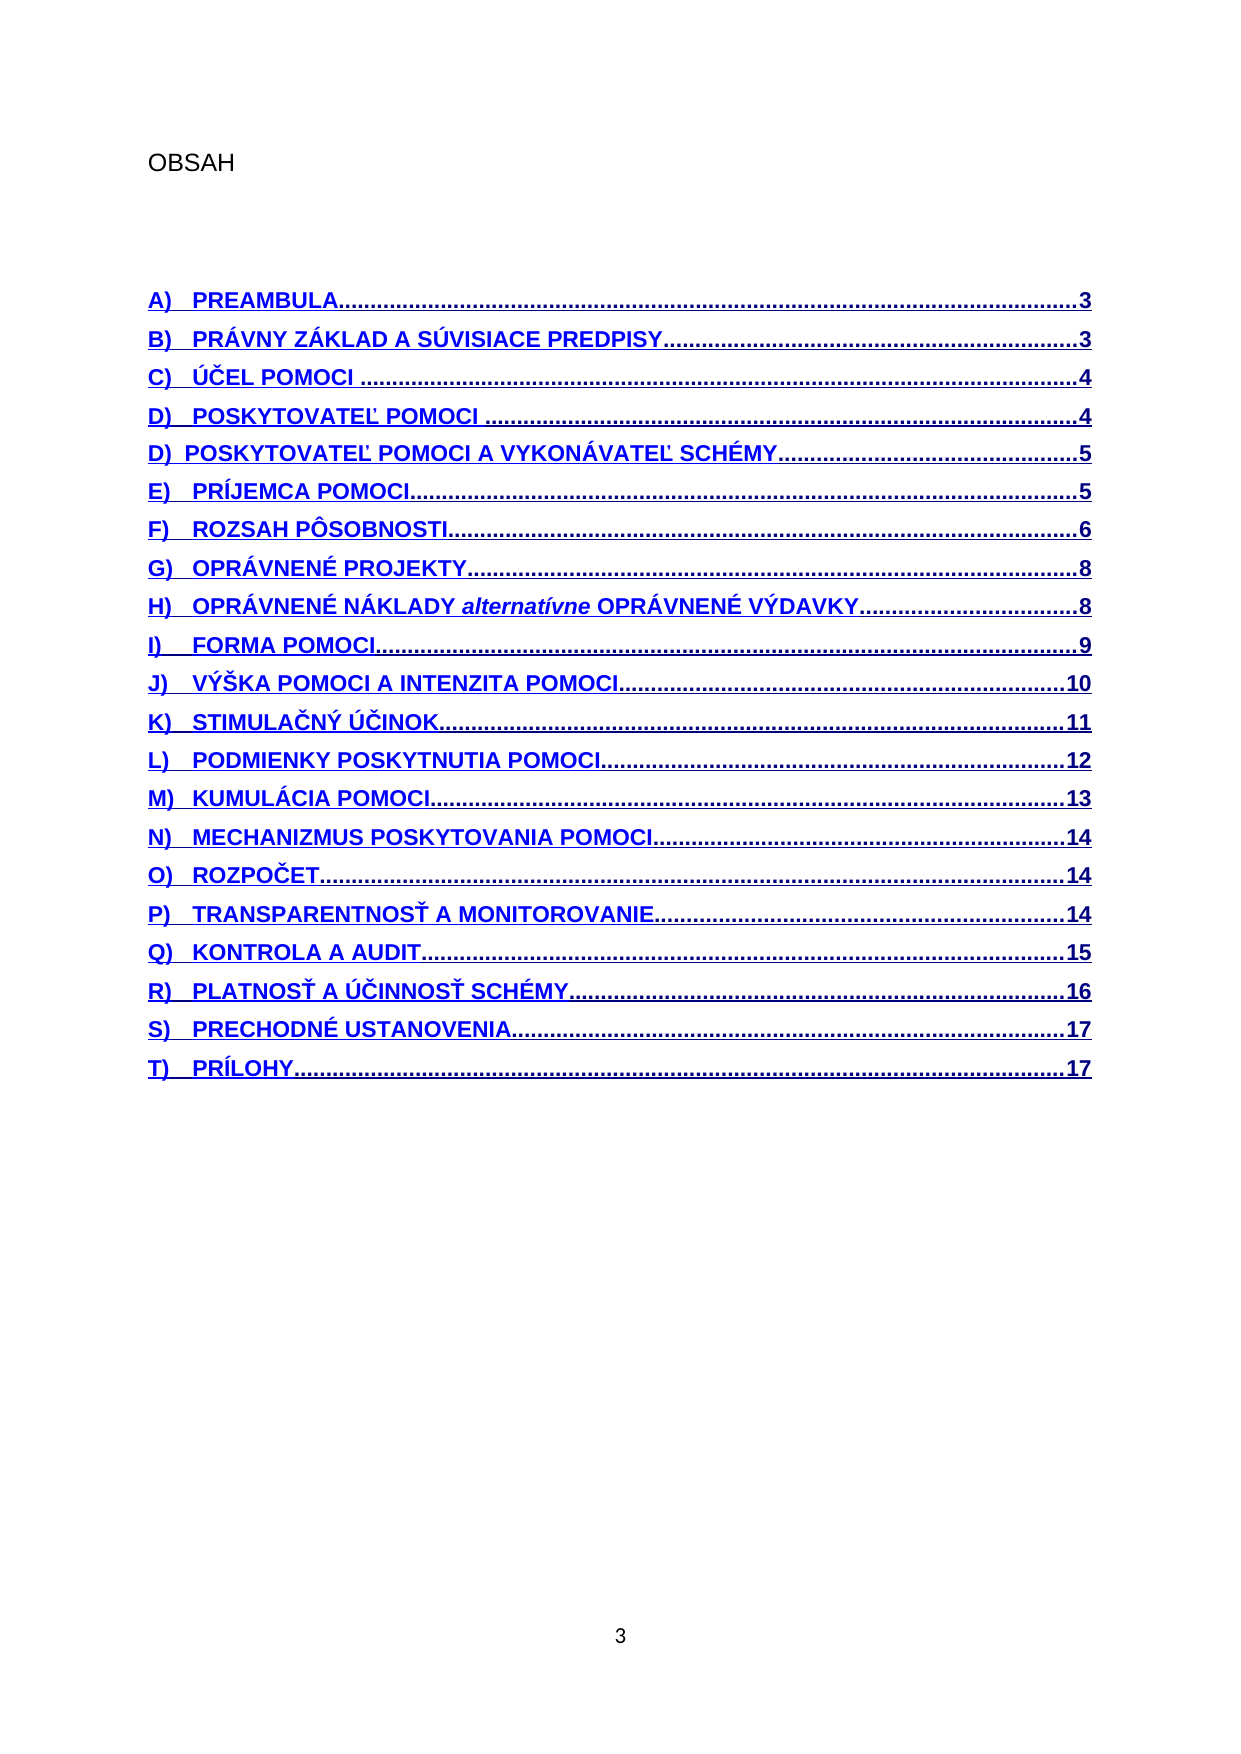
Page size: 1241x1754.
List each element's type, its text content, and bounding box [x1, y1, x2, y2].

text J) Výška pomocI A INTENZITA POMOCI 10 [148, 669, 1093, 697]
text F) Rozsah pôsobnosti 6 [148, 516, 1093, 543]
text A) Preambula 3 [148, 287, 1093, 314]
text M) Kumulácia pomoci 13 [148, 784, 1093, 813]
text OBSAH [148, 148, 1093, 177]
text I) Forma pomoci 9 [148, 631, 1093, 659]
text E) Príjemca pomoci 5 [148, 477, 1093, 505]
text P) Transparentnosť a monitorovanie 14 [148, 900, 1093, 928]
text D) POSKYTOVATEĽ POMOCI A VYKONÁVATEĽ SCHÉMY 5 [148, 440, 1093, 467]
text Q) Kontrola a audit 15 [148, 938, 1093, 966]
text K) STIMULAČNÝ ÚČINOK 11 [148, 708, 1093, 736]
text C) ÚČEL pomoci 4 [148, 363, 1093, 391]
text R) Platnosť a účinnosť schémy 16 [148, 977, 1093, 1005]
text B) Právny základ a súvisiace predpisy 3 [148, 325, 1093, 353]
text L) Podmienky poskytnutia pomoci 12 [148, 746, 1093, 774]
text H) Oprávnené náklady alternatívne Oprávnené výdavky 8 [148, 592, 1093, 620]
text N) Mechanizmus poskytovania pomoci 14 [148, 823, 1093, 851]
text S) PRECHODNÉ USTANOVENIA 17 [148, 1015, 1093, 1043]
text D) Poskytovateľ pomoci 4 [148, 402, 1093, 430]
text G) Oprávnené projekty 8 [148, 554, 1093, 582]
text O) Rozpočet 14 [148, 861, 1093, 889]
text T) PRíLOHY 17 [148, 1054, 1093, 1082]
